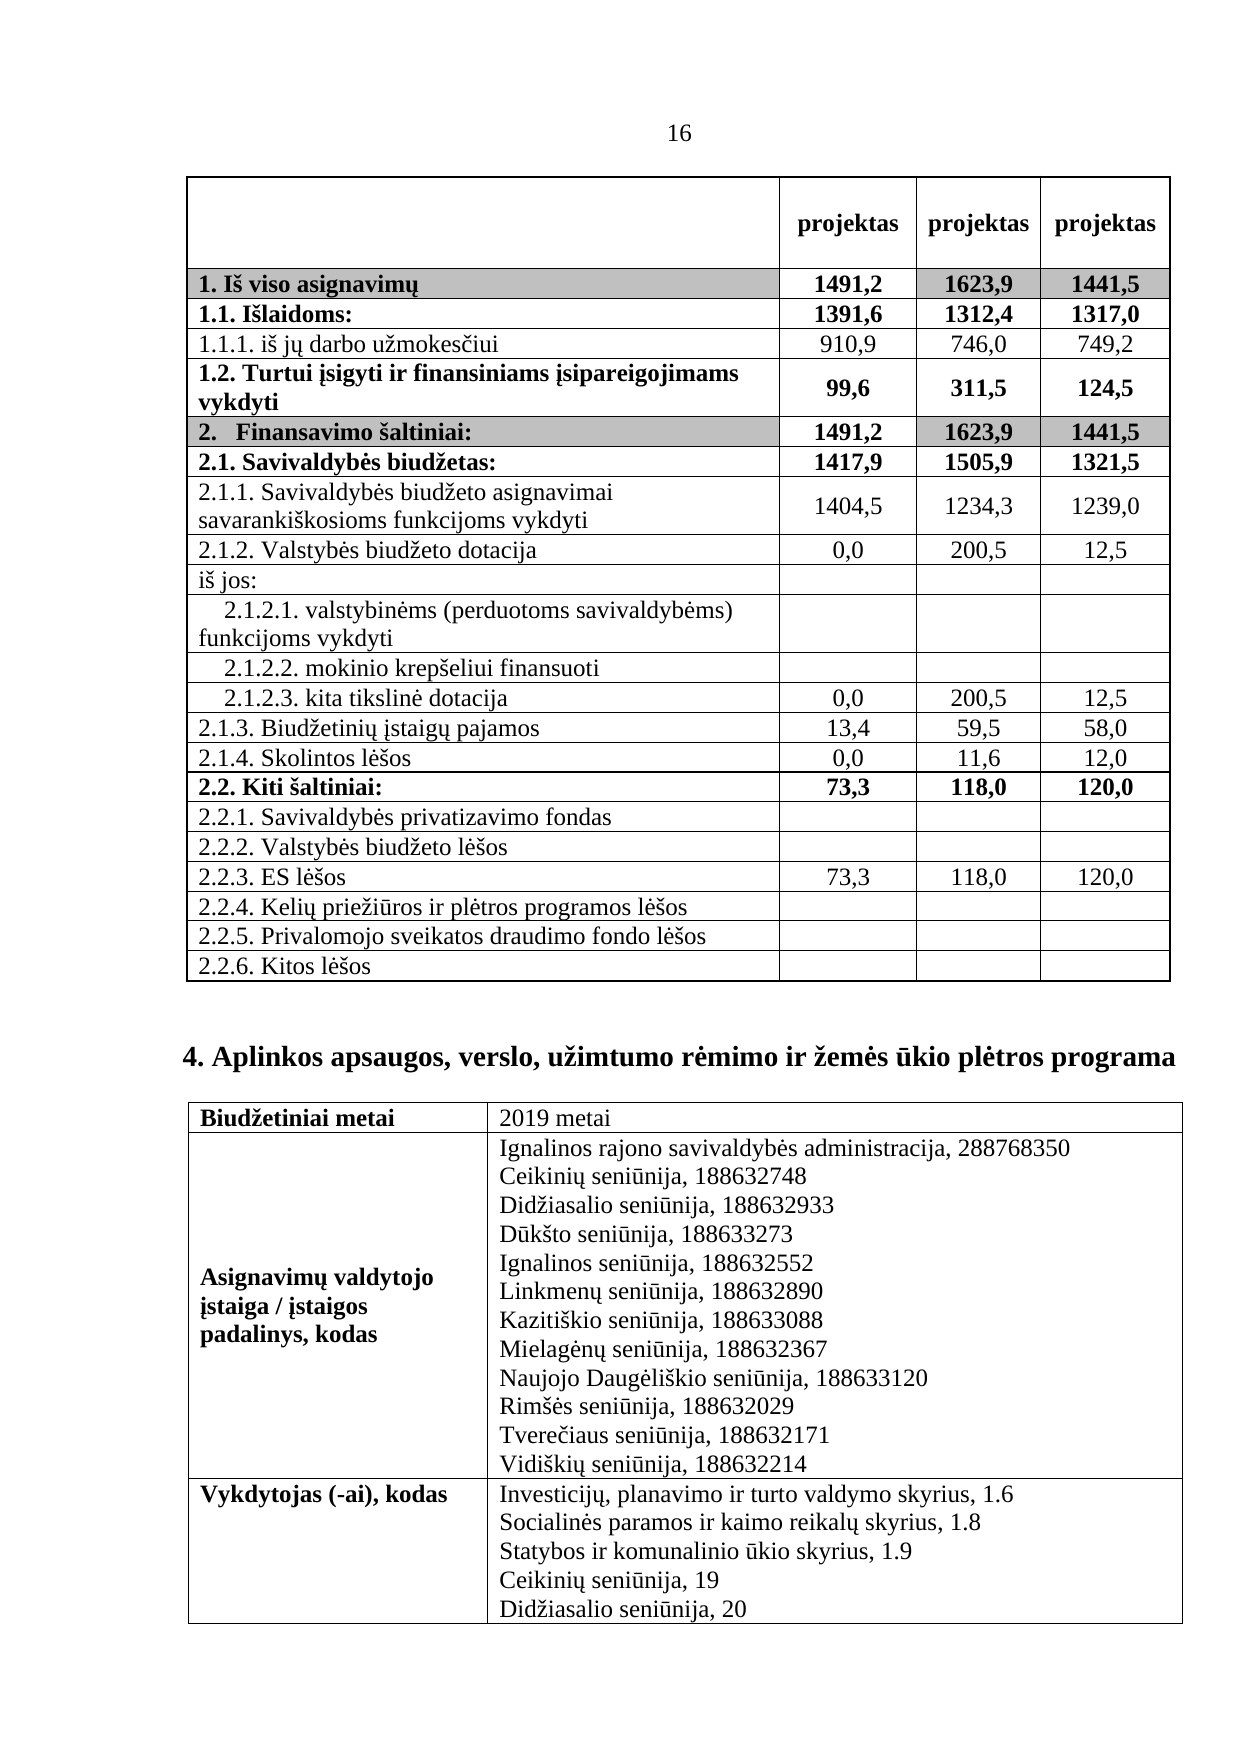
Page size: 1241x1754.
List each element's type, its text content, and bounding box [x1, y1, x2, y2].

table_cell 1239,0 [1041, 477, 1169, 534]
table_cell Investicijų, planavimo ir turto valdymo skyrius, 1.6 Socialinės paramos ir kaimo reikalų skyrius, 1.8 Statybos ir komunalinio ūkio skyrius, 1.9 Ceikinių seniūnija, 19 Didžiasalio seniūnija, 20 [488, 1479, 1182, 1622]
table_cell 13,4 [780, 713, 916, 742]
table_cell 1505,9 [917, 447, 1040, 476]
table_cell 2.1.2.3. kita tikslinė dotacija [188, 683, 779, 712]
table_cell 749,2 [1041, 329, 1169, 357]
table_cell 2.2.3. ES lėšos [188, 862, 779, 891]
table_cell 2.2.1. Savivaldybės privatizavimo fondas [188, 802, 779, 831]
table_cell 12,5 [1041, 683, 1169, 712]
table_cell [917, 892, 1040, 920]
table_cell 1.1.1. iš jų darbo užmokesčiui [188, 329, 779, 357]
table_cell 12,0 [1041, 743, 1169, 771]
table_cell 0,0 [780, 535, 916, 564]
table_cell [917, 565, 1040, 594]
table_cell [188, 178, 779, 268]
table_cell [1171, 268, 1240, 298]
table_cell [780, 921, 916, 950]
table_cell [780, 565, 916, 594]
table_cell 73,3 [780, 773, 916, 801]
table_cell 118,0 [917, 773, 1040, 801]
table_cell [780, 802, 916, 831]
table_cell [1041, 832, 1169, 861]
table_cell Asignavimų valdytojo įstaiga / įstaigos padalinys, kodas [189, 1133, 487, 1478]
table_cell [1171, 950, 1240, 980]
table_cell [1171, 712, 1240, 742]
table_cell Ignalinos rajono savivaldybės administracija, 288768350 Ceikinių seniūnija, 188632748 Didžiasalio seniūnija, 188632933 Dūkšto seniūnija, 188633273 Ignalinos seniūnija, 188632552 Linkmenų seniūnija, 188632890 Kazitiškio seniūnija, 188633088 Mielagėnų seniūnija, 188632367 Naujojo Daugėliškio seniūnija, 188633120 Rimšės seniūnija, 188632029 Tverečiaus seniūnija, 188632171 Vidiškių seniūnija, 188632214 [488, 1133, 1182, 1478]
table_cell 1491,2 [780, 417, 916, 446]
table_cell 1391,6 [780, 299, 916, 328]
table_cell 59,5 [917, 713, 1040, 742]
table_cell [1171, 206, 1240, 237]
table_cell [1171, 446, 1240, 476]
table_cell 1417,9 [780, 447, 916, 476]
table_cell [1171, 564, 1240, 594]
table_cell [1171, 328, 1240, 357]
table_cell [780, 595, 916, 652]
table_cell projektas [917, 178, 1040, 268]
table_cell 1.2. Turtui įsigyti ir finansiniams įsipareigojimams vykdyti [188, 359, 779, 416]
table_cell 2.1.1. Savivaldybės biudžeto asignavimai savarankiškosioms funkcijoms vykdyti [188, 477, 779, 534]
table_cell 11,6 [917, 743, 1040, 771]
table_cell 1317,0 [1041, 299, 1169, 328]
table_cell 2.1.4. Skolintos lėšos [188, 743, 779, 771]
table_cell [1171, 358, 1240, 416]
table_cell [1041, 595, 1169, 652]
table_cell 1491,2 [780, 269, 916, 298]
table_cell [1041, 565, 1169, 594]
table_cell 1404,5 [780, 477, 916, 534]
table_cell 118,0 [917, 862, 1040, 891]
table_cell 120,0 [1041, 862, 1169, 891]
table_cell [780, 653, 916, 682]
table_cell [780, 832, 916, 861]
table_cell 200,5 [917, 683, 1040, 712]
table_cell Vykdytojas (-ai), kodas [189, 1479, 487, 1622]
table_cell 1441,5 [1041, 417, 1169, 446]
table_cell 1312,4 [917, 299, 1040, 328]
table_cell 12,5 [1041, 535, 1169, 564]
table_cell 2.1. Savivaldybės biudžetas: [188, 447, 779, 476]
table_cell 99,6 [780, 359, 916, 416]
table_cell 0,0 [780, 683, 916, 712]
table_cell [1171, 652, 1240, 682]
table_cell 58,0 [1041, 713, 1169, 742]
table_cell 1. Iš viso asignavimų [188, 269, 779, 298]
table_cell 124,5 [1041, 359, 1169, 416]
table_cell [1041, 921, 1169, 950]
table_cell 73,3 [780, 862, 916, 891]
table_cell 2.2.4. Kelių priežiūros ir plėtros programos lėšos [188, 892, 779, 920]
text 4. Aplinkos apsaugos, verslo, užimtumo rėmimo ir žemės ūkio plėtros programa [177, 1039, 1181, 1073]
table_cell [1171, 861, 1240, 891]
table_cell [1171, 534, 1240, 564]
table_cell 2. Finansavimo šaltiniai: [188, 417, 779, 446]
table_cell [917, 951, 1040, 980]
table_cell 0,0 [780, 743, 916, 771]
table_cell 2.1.2.2. mokinio krepšeliui finansuoti [188, 653, 779, 682]
table_cell projektas [780, 178, 916, 268]
table_cell [917, 595, 1040, 652]
table_cell [1171, 476, 1240, 534]
table_header 2019 metai [488, 1103, 1182, 1132]
table_cell [1171, 771, 1240, 801]
table_cell 1321,5 [1041, 447, 1169, 476]
table_cell [1171, 176, 1240, 206]
table_cell 120,0 [1041, 773, 1169, 801]
table_cell 2.2.2. Valstybės biudžeto lėšos [188, 832, 779, 861]
table_cell [917, 802, 1040, 831]
table_cell 1623,9 [917, 417, 1040, 446]
table_cell 2.2.6. Kitos lėšos [188, 951, 779, 980]
table_cell 200,5 [917, 535, 1040, 564]
table_cell [1171, 920, 1240, 950]
table_cell [1171, 801, 1240, 831]
table_cell 910,9 [780, 329, 916, 357]
table_cell [917, 653, 1040, 682]
table_cell iš jos: [188, 565, 779, 594]
table_cell 2.2. Kiti šaltiniai: [188, 773, 779, 801]
table_cell 1623,9 [917, 269, 1040, 298]
table_cell 1234,3 [917, 477, 1040, 534]
table_cell 1.1. Išlaidoms: [188, 299, 779, 328]
table_cell [780, 892, 916, 920]
table_cell [1171, 416, 1240, 446]
table_cell [1171, 237, 1240, 268]
table_cell [1041, 653, 1169, 682]
table_cell [917, 921, 1040, 950]
table_cell [1041, 802, 1169, 831]
table_cell 2.1.2. Valstybės biudžeto dotacija [188, 535, 779, 564]
table_cell 746,0 [917, 329, 1040, 357]
table_cell [1041, 892, 1169, 920]
table_header Biudžetiniai metai [189, 1103, 487, 1132]
table_cell 2.2.5. Privalomojo sveikatos draudimo fondo lėšos [188, 921, 779, 950]
table_cell [1171, 298, 1240, 328]
table_cell 1441,5 [1041, 269, 1169, 298]
table_cell 311,5 [917, 359, 1040, 416]
table_cell [1171, 831, 1240, 861]
table_cell [1171, 742, 1240, 771]
table_cell 2.1.3. Biudžetinių įstaigų pajamos [188, 713, 779, 742]
table_cell 2.1.2.1. valstybinėms (perduotoms savivaldybėms) funkcijoms vykdyti [188, 595, 779, 652]
table_cell [1171, 682, 1240, 712]
table_cell projektas [1041, 178, 1169, 268]
table_cell [1041, 951, 1169, 980]
table_cell [1171, 594, 1240, 652]
table_cell [917, 832, 1040, 861]
table_cell [1171, 891, 1240, 920]
table_cell [780, 951, 916, 980]
